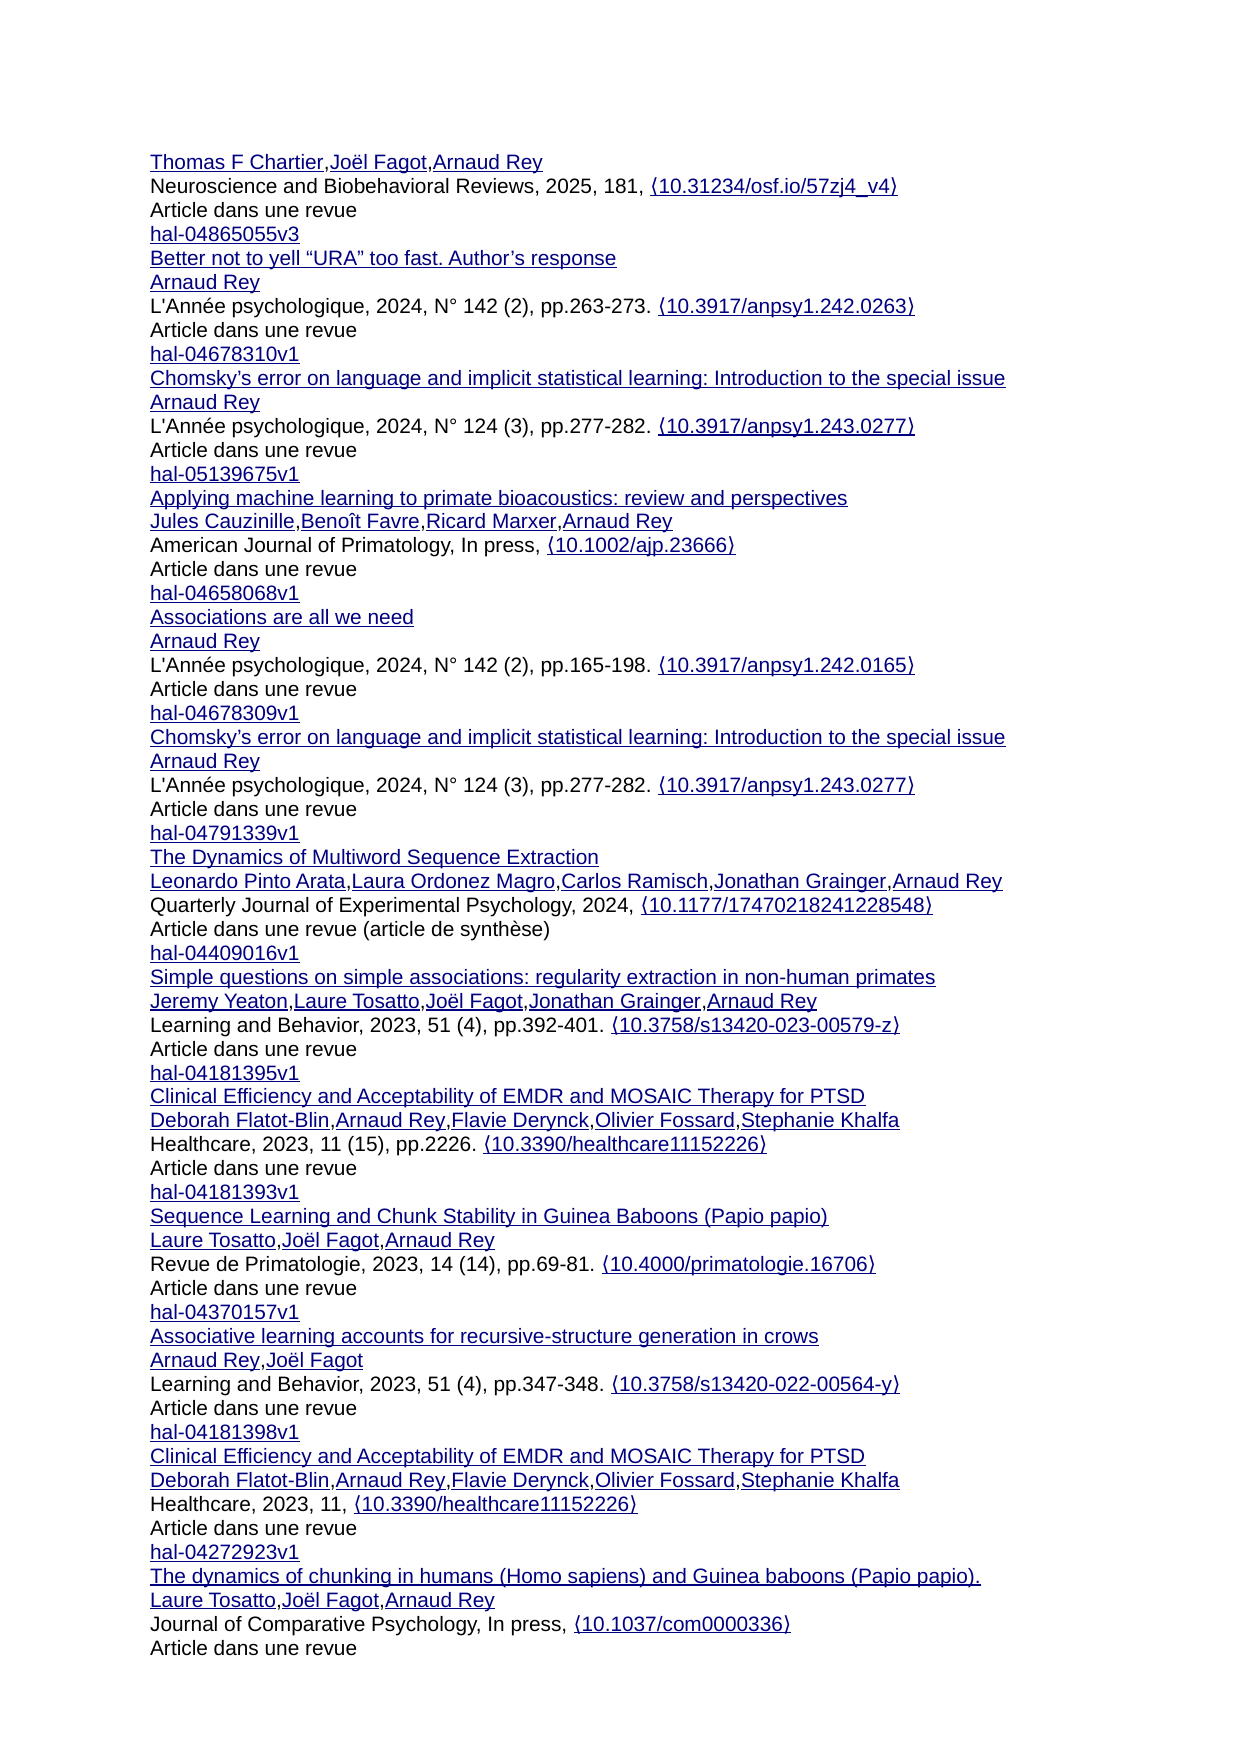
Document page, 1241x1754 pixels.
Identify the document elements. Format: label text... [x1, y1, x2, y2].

table_cell Chomsky’s error on language and implicit statistical learning: Introduction to the special issue Arnaud Rey L'Année psychologique, 2024, N° 124 (3), pp.277-282. ⟨10.3917/anpsy1.243.0277⟩ Article dans une revue hal-04791339v1 [150, 725, 1090, 845]
table_cell Associations are all we need Arnaud Rey L'Année psychologique, 2024, N° 142 (2), pp.165-198. ⟨10.3917/anpsy1.242.0165⟩ Article dans une revue hal-04678309v1 [150, 605, 1090, 725]
table_cell Applying machine learning to primate bioacoustics: review and perspectives Jules Cauzinille,Benoît Favre,Ricard Marxer,Arnaud Rey American Journal of Primatology, In press, ⟨10.1002/ajp.23666⟩ Article dans une revue hal-04658068v1 [150, 485, 1090, 605]
table_cell The Dynamics of Multiword Sequence Extraction Leonardo Pinto Arata,Laura Ordonez Magro,Carlos Ramisch,Jonathan Grainger,Arnaud Rey Quarterly Journal of Experimental Psychology, 2024, ⟨10.1177/17470218241228548⟩ Article dans une revue (article de synthèse) hal-04409016v1 [150, 845, 1090, 964]
table_cell Simple questions on simple associations: regularity extraction in non-human primates Jeremy Yeaton,Laure Tosatto,Joël Fagot,Jonathan Grainger,Arnaud Rey Learning and Behavior, 2023, 51 (4), pp.392-401. ⟨10.3758/s13420-023-00579-z⟩ Article dans une revue hal-04181395v1 [150, 965, 1090, 1084]
table_cell Clinical Efficiency and Acceptability of EMDR and MOSAIC Therapy for PTSD Deborah Flatot-Blin,Arnaud Rey,Flavie Derynck,Olivier Fossard,Stephanie Khalfa Healthcare, 2023, 11, ⟨10.3390/healthcare11152226⟩ Article dans une revue hal-04272923v1 [150, 1444, 1090, 1563]
table_cell Clinical Efficiency and Acceptability of EMDR and MOSAIC Therapy for PTSD Deborah Flatot-Blin,Arnaud Rey,Flavie Derynck,Olivier Fossard,Stephanie Khalfa Healthcare, 2023, 11 (15), pp.2226. ⟨10.3390/healthcare11152226⟩ Article dans une revue hal-04181393v1 [150, 1084, 1090, 1204]
table_cell Better not to yell “URA” too fast. Author’s response Arnaud Rey L'Année psychologique, 2024, N° 142 (2), pp.263-273. ⟨10.3917/anpsy1.242.0263⟩ Article dans une revue hal-04678310v1 [150, 246, 1090, 366]
table_cell Thomas F Chartier,Joël Fagot,Arnaud Rey Neuroscience and Biobehavioral Reviews, 2025, 181, ⟨10.31234/osf.io/57zj4_v4⟩ Article dans une revue hal-04865055v3 [150, 150, 1090, 246]
table_cell The dynamics of chunking in humans (Homo sapiens) and Guinea baboons (Papio papio). Laure Tosatto,Joël Fagot,Arnaud Rey Journal of Comparative Psychology, In press, ⟨10.1037/com0000336⟩ Article dans une revue [150, 1564, 1090, 1659]
table_cell Sequence Learning and Chunk Stability in Guinea Baboons (Papio papio) Laure Tosatto,Joël Fagot,Arnaud Rey Revue de Primatologie, 2023, 14 (14), pp.69-81. ⟨10.4000/primatologie.16706⟩ Article dans une revue hal-04370157v1 [150, 1204, 1090, 1324]
table_cell Chomsky’s error on language and implicit statistical learning: Introduction to the special issue Arnaud Rey L'Année psychologique, 2024, N° 124 (3), pp.277-282. ⟨10.3917/anpsy1.243.0277⟩ Article dans une revue hal-05139675v1 [150, 366, 1090, 485]
table_cell Associative learning accounts for recursive-structure generation in crows Arnaud Rey,Joël Fagot Learning and Behavior, 2023, 51 (4), pp.347-348. ⟨10.3758/s13420-022-00564-y⟩ Article dans une revue hal-04181398v1 [150, 1324, 1090, 1444]
